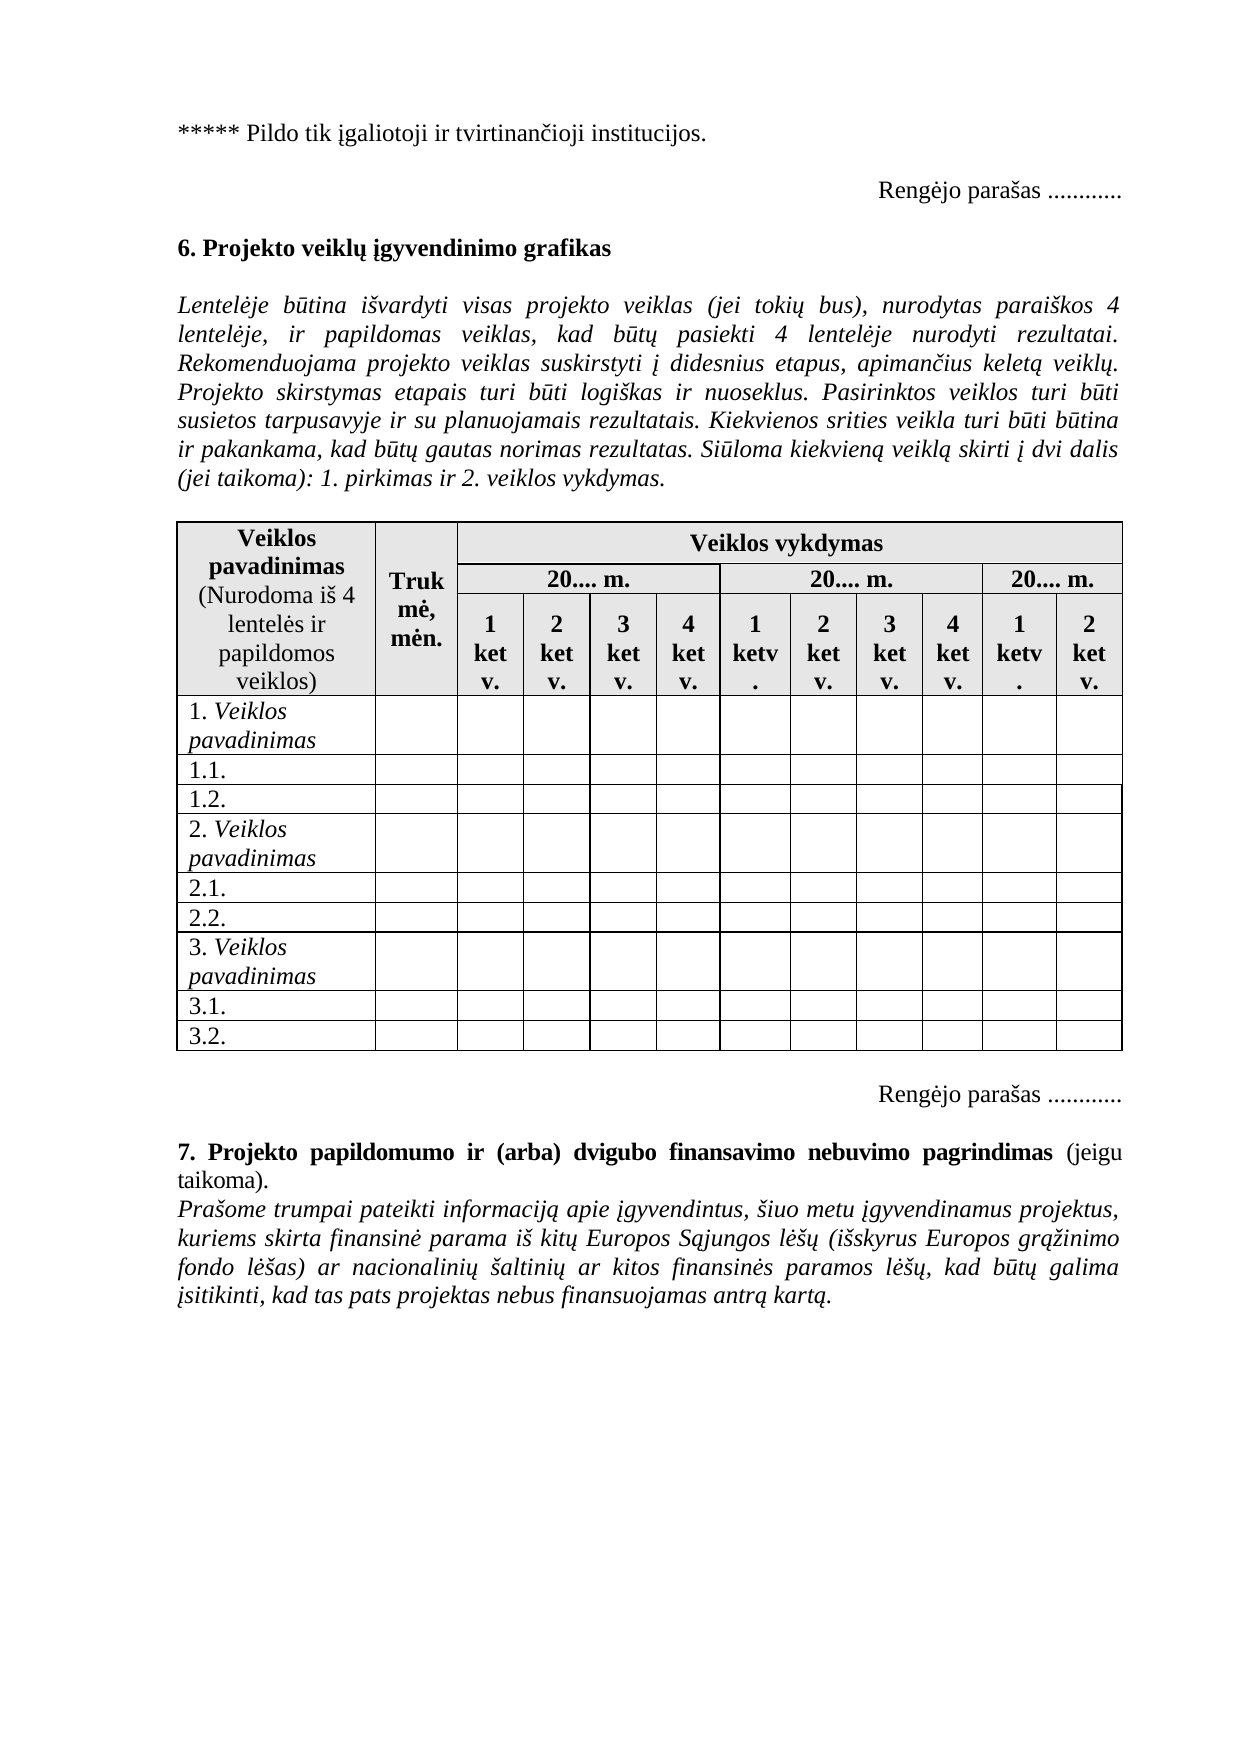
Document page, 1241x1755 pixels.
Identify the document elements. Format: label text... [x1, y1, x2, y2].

table_cell 2. Veiklos pavadinimas [178, 814, 375, 872]
table_cell [923, 755, 982, 783]
table_cell [721, 785, 790, 813]
table_cell [791, 933, 856, 990]
table_cell [657, 785, 719, 813]
table_cell 1. Veiklos pavadinimas [178, 696, 375, 754]
table_cell [923, 991, 982, 1020]
table_cell [591, 991, 656, 1020]
table_cell [657, 873, 719, 902]
table_cell [721, 755, 790, 783]
table_cell [721, 696, 790, 754]
table_cell [983, 991, 1056, 1020]
table_cell [458, 785, 523, 813]
table_cell [1057, 785, 1121, 813]
table_cell [376, 755, 457, 783]
table_cell [857, 814, 922, 872]
table_cell [524, 814, 589, 872]
table_cell [376, 991, 457, 1020]
table_header Veiklos pavadinimas (Nurodoma iš 4 lentelės ir papildomos veiklos) [178, 523, 375, 695]
table_cell [657, 814, 719, 872]
table_cell [458, 696, 523, 754]
table_cell [721, 873, 790, 902]
table_cell [591, 755, 656, 783]
table_cell [376, 873, 457, 902]
table_cell [857, 933, 922, 990]
table_cell [1057, 903, 1121, 931]
table_cell 2 ketv. [791, 594, 856, 695]
table_cell 1.2. [178, 785, 375, 813]
table_cell [591, 1021, 656, 1049]
table_cell [721, 903, 790, 931]
table_cell [923, 1021, 982, 1049]
table_cell 4 ketv. [657, 594, 719, 695]
table_cell [791, 814, 856, 872]
table_cell [524, 991, 589, 1020]
table_cell [524, 873, 589, 902]
table_cell [458, 933, 523, 990]
table_cell [591, 903, 656, 931]
table_cell 3.2. [178, 1021, 375, 1049]
table_cell [1057, 755, 1122, 783]
table_cell 2 ketv. [1057, 594, 1122, 695]
text 6. Projekto veiklų įgyvendinimo grafikas [177, 233, 1122, 262]
table_cell [1057, 991, 1121, 1020]
table_cell 4 ketv. [923, 594, 982, 695]
table_cell [1057, 814, 1121, 872]
table_cell [983, 814, 1056, 872]
table_cell [983, 933, 1056, 990]
table_cell [857, 785, 922, 813]
table_cell 2 ketv. [524, 594, 589, 695]
table_cell [524, 903, 589, 931]
table_cell [657, 696, 719, 754]
table_cell [1057, 873, 1121, 902]
table_cell [983, 785, 1056, 813]
table_cell [983, 873, 1056, 902]
table_cell 20.... m. [721, 564, 982, 593]
table_cell [923, 873, 982, 902]
table_cell 3. Veiklos pavadinimas [178, 933, 375, 990]
table_cell [791, 873, 856, 902]
table_cell [524, 1021, 589, 1049]
table_cell [791, 903, 856, 931]
text Rengėjo parašas ............ [177, 176, 1122, 204]
table_cell [857, 903, 922, 931]
table_cell [376, 696, 457, 754]
table_cell [1057, 933, 1121, 990]
table_cell [721, 814, 790, 872]
text Rengėjo parašas ............ [177, 1079, 1122, 1108]
table_cell [376, 814, 457, 872]
table_cell [591, 785, 656, 813]
table_cell 20.... m. [983, 564, 1122, 593]
table_cell [591, 696, 656, 754]
table_cell 20.... m. [458, 565, 719, 593]
table_cell [857, 873, 922, 902]
table_cell [791, 1021, 856, 1049]
table_cell [983, 696, 1056, 754]
table_cell [857, 696, 922, 754]
table_cell [458, 991, 523, 1020]
table_cell [791, 755, 856, 783]
table_cell [524, 696, 589, 754]
text 7. Projekto papildomumo ir (arba) dvigubo finansavimo nebuvimo pagrindimas (jeigu taikoma). [177, 1137, 1122, 1194]
table_cell [524, 785, 589, 813]
table_cell [791, 785, 856, 813]
table_cell 2.1. [178, 873, 375, 902]
text Lentelėje būtina išvardyti visas projekto veiklas (jei tokių bus), nurodytas paraiškos 4 lentelėje, ir papildomas veiklas, kad būtų pasiekti 4 lentelėje nurodyti rezultatai. Rekomenduojama projekto veiklas suskirstyti į didesnius etapus, apimančius keletą veiklų. Projekto skirstymas etapais turi būti logiškas ir nuoseklus. Pasirinktos veiklos turi būti susietos tarpusavyje ir su planuojamais rezultatais. Kiekvienos srities veikla turi būti būtina ir pakankama, kad būtų gautas norimas rezultatas. Siūloma kiekvieną veiklą skirti į dvi dalis (jei taikoma): 1. pirkimas ir 2. veiklos vykdymas. [177, 291, 1122, 492]
table_cell [923, 903, 982, 931]
table_cell [591, 873, 656, 902]
table_cell [657, 1021, 719, 1049]
table_cell [791, 991, 856, 1020]
table_cell 3 ketv. [857, 594, 922, 695]
table_cell 3.1. [178, 991, 375, 1020]
table_cell [458, 873, 523, 902]
table_header Veiklos vykdymas [458, 523, 1122, 562]
table_cell [923, 933, 982, 990]
table_cell [458, 1021, 523, 1049]
table_cell [591, 933, 656, 990]
text ***** Pildo tik įgaliotoji ir tvirtinančioji institucijos. [177, 118, 1122, 147]
table_cell 2.2. [178, 903, 375, 931]
table_cell [1057, 1021, 1121, 1049]
table_cell 1 ketv. [721, 594, 790, 695]
table_cell [524, 933, 589, 990]
table_cell [458, 903, 523, 931]
table_cell [983, 1021, 1056, 1049]
table_cell [458, 814, 523, 872]
table_cell [591, 814, 656, 872]
table_cell [857, 991, 922, 1020]
table_cell [721, 933, 790, 990]
table_cell [376, 903, 457, 931]
table_cell [657, 991, 719, 1020]
table_cell 1 ketv. [458, 594, 523, 695]
table_cell [458, 755, 523, 783]
table_cell [376, 933, 457, 990]
table_cell [657, 755, 719, 783]
table_cell [857, 755, 922, 783]
table_cell [923, 785, 982, 813]
table_cell [657, 903, 719, 931]
table_cell [983, 903, 1056, 931]
table_cell [721, 991, 790, 1020]
table_cell [524, 755, 589, 783]
table_cell 1 ketv. [983, 594, 1056, 695]
text Prašome trumpai pateikti informaciją apie įgyvendintus, šiuo metu įgyvendinamus projektus, kuriems skirta finansinė parama iš kitų Europos Sąjungos lėšų (išskyrus Europos grąžinimo fondo lėšas) ar nacionalinių šaltinių ar kitos finansinės paramos lėšų, kad būtų galima įsitikinti, kad tas pats projektas nebus finansuojamas antrą kartą. [177, 1194, 1122, 1309]
table_cell [923, 814, 982, 872]
table_cell [376, 785, 457, 813]
table_header Trukmė, mėn. [376, 523, 457, 695]
table_cell [857, 1021, 922, 1049]
table_cell [983, 755, 1056, 783]
table_cell [923, 696, 982, 754]
table_cell [657, 933, 719, 990]
table_cell 1.1. [178, 755, 375, 783]
table_cell [721, 1021, 790, 1049]
table_cell [1057, 696, 1122, 754]
table_cell 3 ketv. [591, 594, 656, 695]
table_cell [791, 696, 856, 754]
table_cell [376, 1021, 457, 1049]
